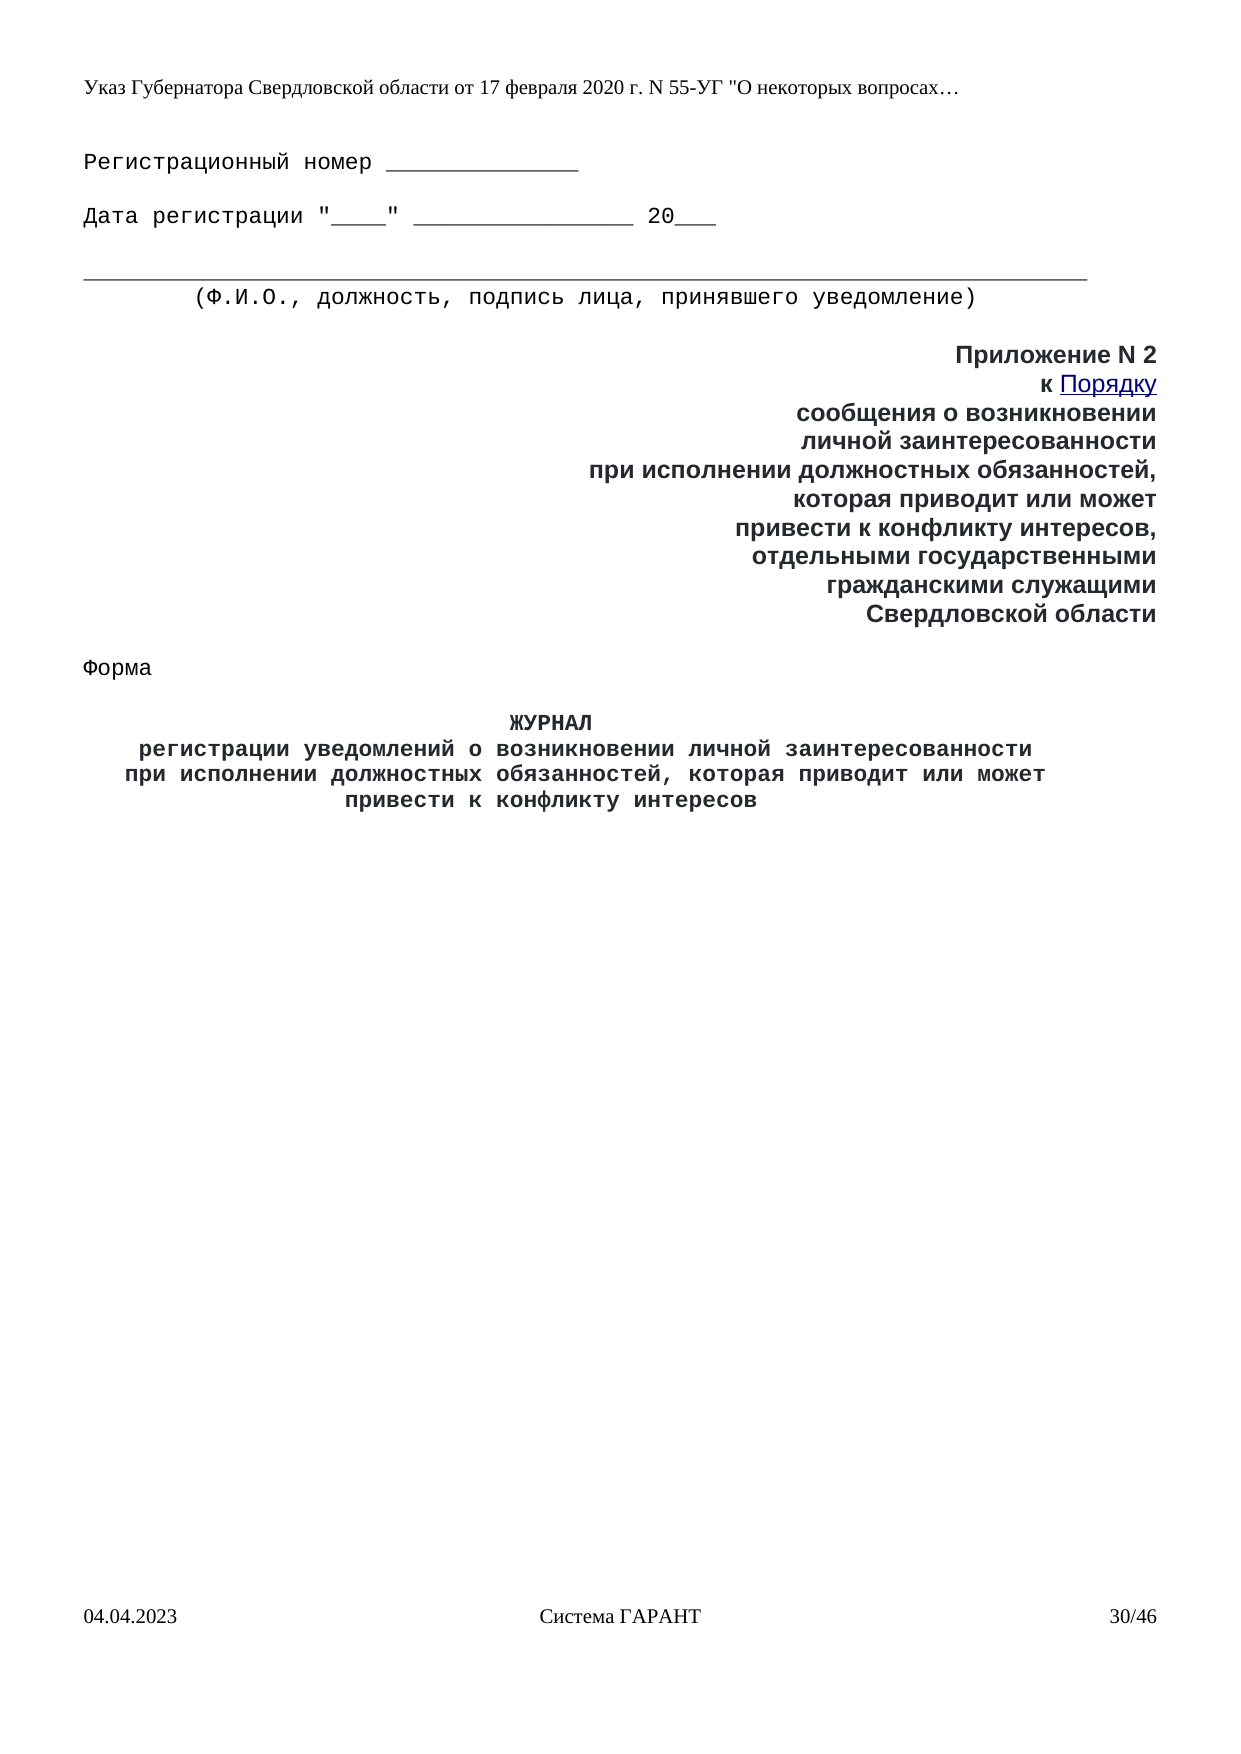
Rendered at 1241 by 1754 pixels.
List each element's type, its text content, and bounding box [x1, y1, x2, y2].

text ЖУРНАЛ [83, 711, 1157, 737]
text Дата регистрации "____" ________________ 20___ [83, 205, 1157, 231]
text _________________________________________________________________________ [83, 259, 1157, 285]
text при исполнении должностных обязанностей, которая приводит или может [83, 763, 1157, 789]
text (Ф.И.О., должность, подпись лица, принявшего уведомление) [83, 285, 1157, 311]
text привести к конфликту интересов [83, 789, 1157, 815]
text Регистрационный номер ______________ [83, 150, 1157, 176]
text регистрации уведомлений о возникновении личной заинтересованности [83, 737, 1157, 763]
text Приложение N 2 к Порядку сообщения о возникновении личной заинтересованности при исполнении должностных обязанностей, которая приводит или может привести к конфликту интересов, отдельными государственными гражданскими служащими Свердловской области [83, 340, 1157, 627]
text Форма [83, 656, 1157, 682]
